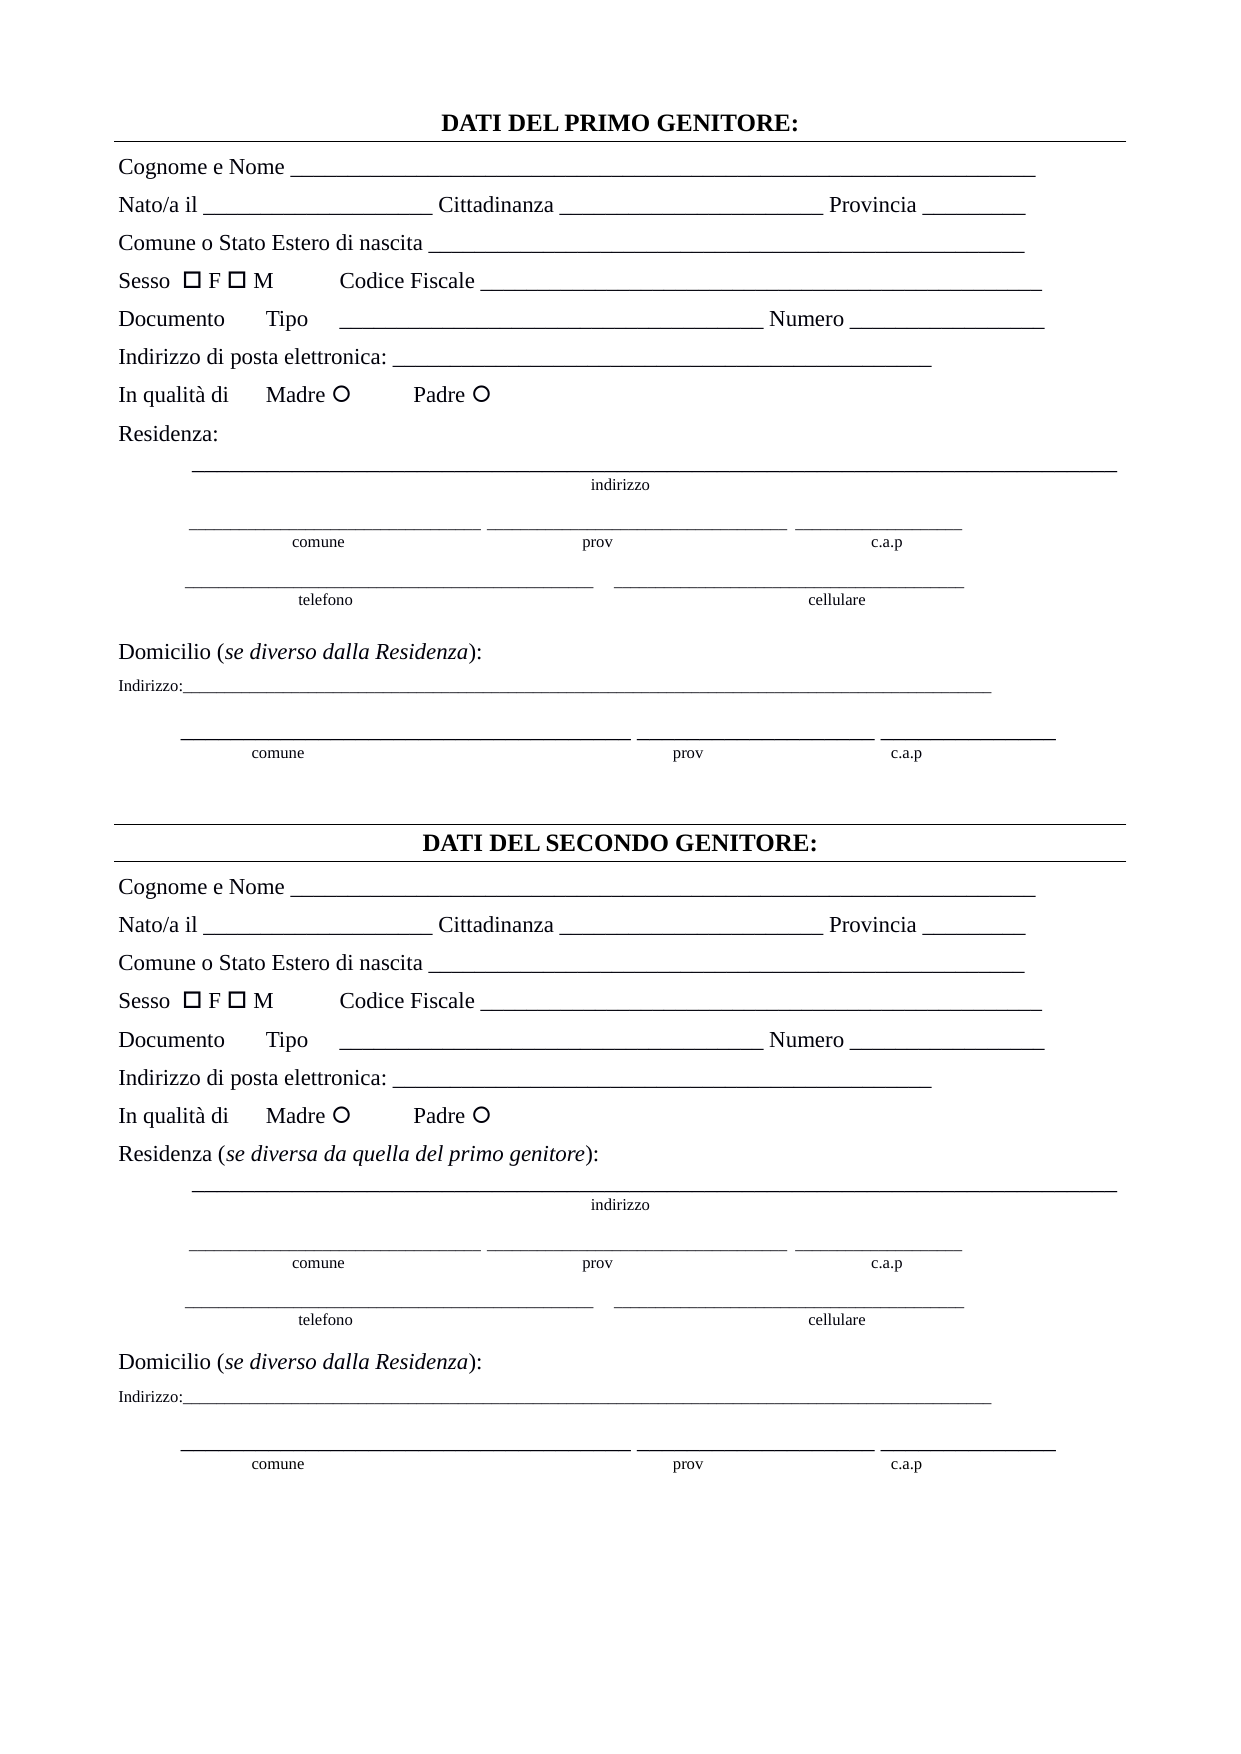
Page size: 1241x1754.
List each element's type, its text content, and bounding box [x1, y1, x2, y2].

text In qualità di Madre  Padre  [118, 382, 1122, 408]
text Sesso  F  M Codice Fiscale _________________________________________________ [118, 267, 1122, 293]
text Cognome e Nome _________________________________________________________________ [118, 153, 1122, 179]
text Nato/a il ____________________ Cittadinanza _______________________ Provincia _________ [118, 191, 1122, 217]
text Comune o Stato Estero di nascita ____________________________________________________ [118, 949, 1122, 976]
text Documento Tipo _____________________________________ Numero _________________ [118, 1026, 1122, 1052]
text Indirizzo di posta elettronica: _______________________________________________ [118, 1064, 1122, 1090]
text In qualità di Madre  Padre  [118, 1102, 1122, 1128]
text _________________________________________________ __________________________________________ [118, 1291, 1122, 1310]
text Sesso  F  M Codice Fiscale _________________________________________________ [118, 987, 1122, 1014]
text Domicilio (se diverso dalla Residenza): [118, 638, 1122, 664]
text _________________________________________________ __________________________________________ [118, 571, 1122, 590]
text comune prov c.a.p [118, 743, 1122, 762]
text ____________________________________ ___________________ ______________ [118, 1425, 1122, 1454]
text Residenza (se diversa da quella del primo genitore): __________________________________________________________________________ [118, 1140, 1122, 1195]
text Documento Tipo _____________________________________ Numero _________________ [118, 305, 1122, 332]
text ___________________________________ ____________________________________ ____________________ comune prov c.a.p [118, 1233, 1122, 1272]
text indirizzo [118, 1195, 1122, 1214]
text telefono cellulare [118, 1310, 1122, 1329]
text indirizzo [118, 475, 1122, 494]
text comune prov c.a.p [118, 1454, 1122, 1473]
text Domicilio (se diverso dalla Residenza): [118, 1348, 1122, 1375]
text Comune o Stato Estero di nascita ____________________________________________________ [118, 229, 1122, 255]
text ___________________________________ ____________________________________ ____________________ comune prov c.a.p [118, 513, 1122, 551]
text telefono cellulare [118, 590, 1122, 609]
text Indirizzo:_________________________________________________________________________________________________ [118, 1387, 1122, 1406]
text Residenza: __________________________________________________________________________ [118, 420, 1122, 475]
text ____________________________________ ___________________ ______________ [118, 714, 1122, 743]
text Nato/a il ____________________ Cittadinanza _______________________ Provincia _________ [118, 911, 1122, 938]
text Indirizzo di posta elettronica: _______________________________________________ [118, 343, 1122, 370]
text Cognome e Nome _________________________________________________________________ [118, 873, 1122, 899]
text DATI DEL SECONDO GENITORE: [114, 825, 1126, 861]
text Indirizzo:_________________________________________________________________________________________________ [118, 676, 1122, 695]
text DATI DEL PRIMO GENITORE: [114, 103, 1126, 141]
